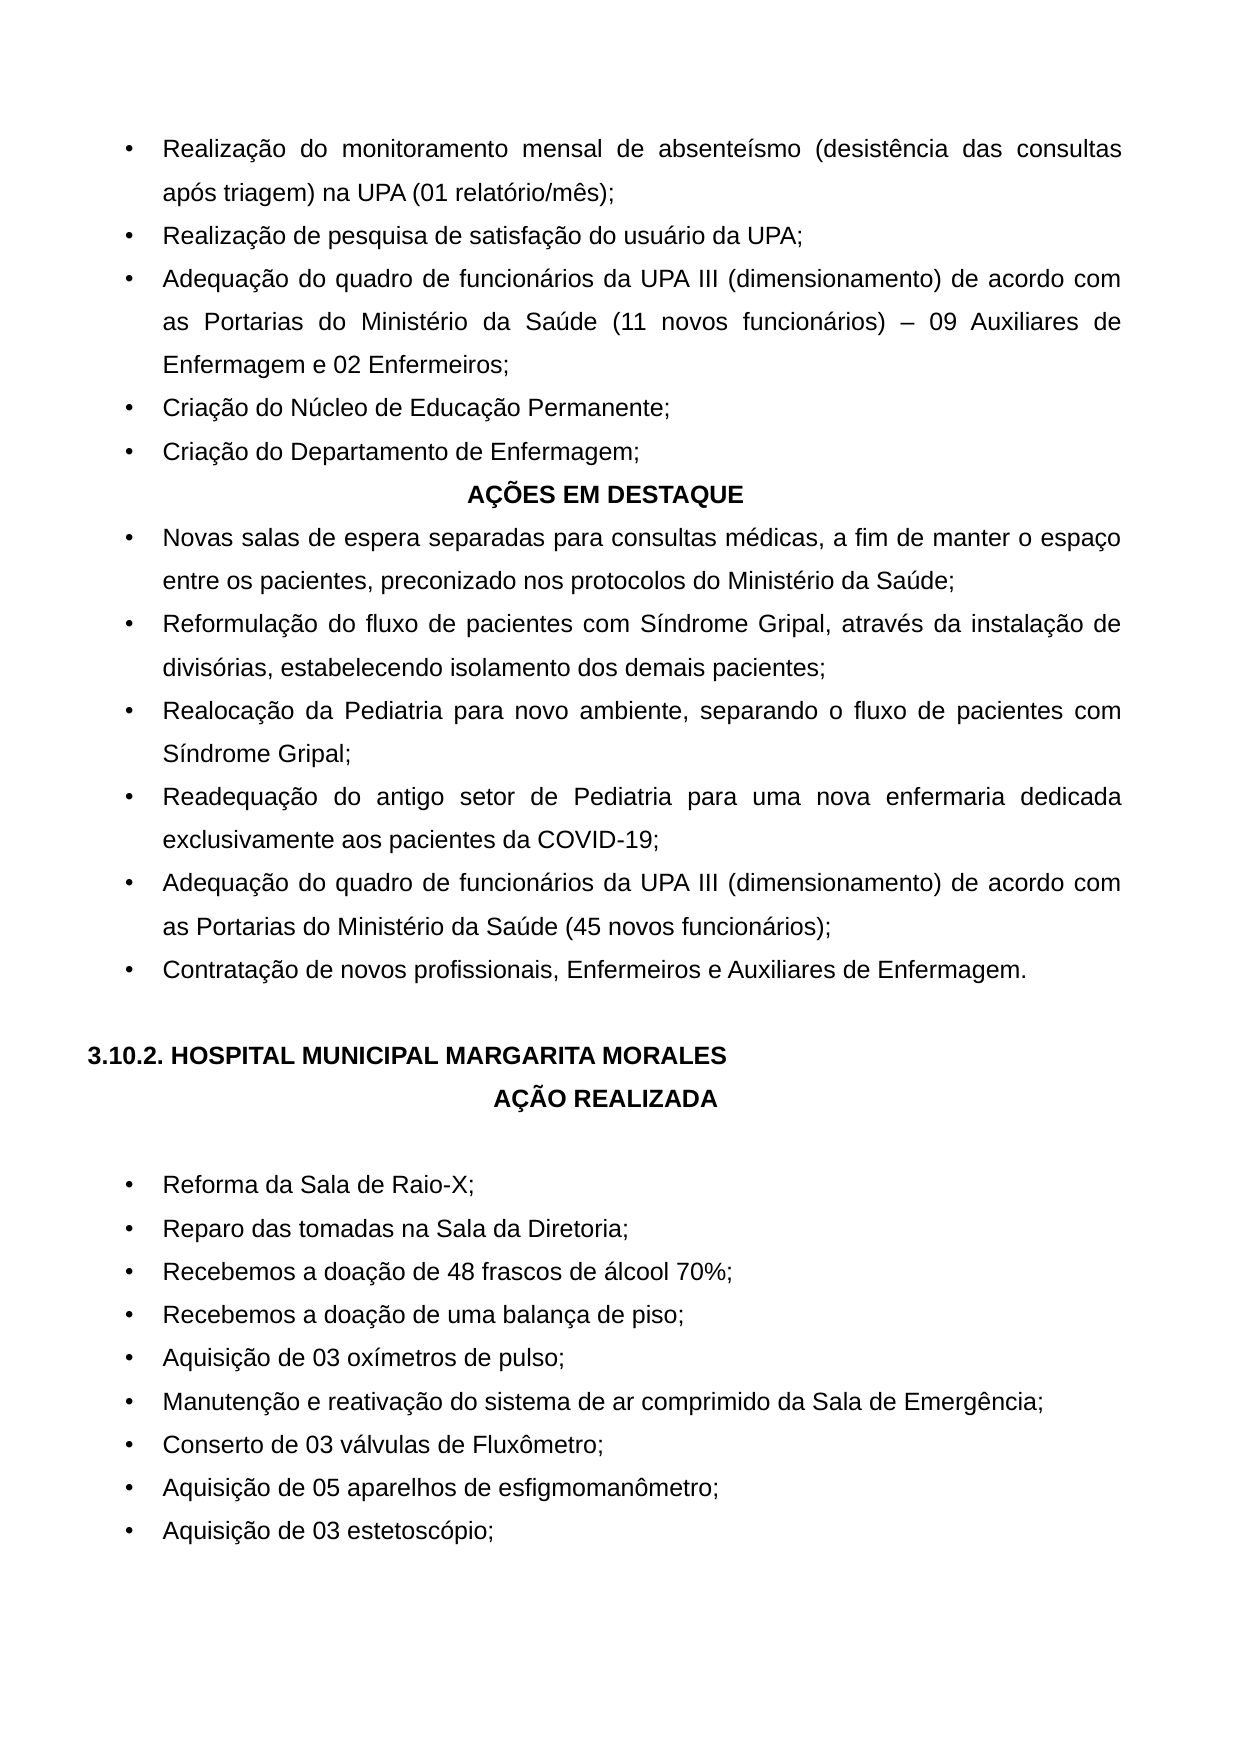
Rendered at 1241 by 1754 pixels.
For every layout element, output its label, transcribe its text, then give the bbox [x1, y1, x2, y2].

list Reforma da Sala de Raio-X; [125, 1171, 1123, 1199]
list Recebemos a doação de uma balança de piso; [125, 1300, 1123, 1329]
list Adequação do quadro de funcionários da UPA III (dimensionamento) de acordo com as Portarias do Ministério da Saúde (45 novos funcionários); [125, 868, 1123, 940]
list Aquisição de 03 oxímetros de pulso; [125, 1343, 1123, 1372]
text AÇÃO REALIZADA [87, 1084, 1123, 1113]
list Reparo das tomadas na Sala da Diretoria; [125, 1214, 1123, 1243]
list Manutenção e reativação do sistema de ar comprimido da Sala de Emergência; [125, 1387, 1123, 1416]
list Readequação do antigo setor de Pediatria para uma nova enfermaria dedicada exclusivamente aos pacientes da COVID-19; [125, 782, 1123, 854]
list Realização de pesquisa de satisfação do usuário da UPA; [125, 221, 1123, 249]
list Recebemos a doação de 48 frascos de álcool 70%; [125, 1257, 1123, 1286]
list Realocação da Pediatria para novo ambiente, separando o fluxo de pacientes com Síndrome Gripal; [125, 696, 1123, 768]
text AÇÕES EM DESTAQUE [87, 480, 1123, 509]
list Reformulação do fluxo de pacientes com Síndrome Gripal, através da instalação de divisórias, estabelecendo isolamento dos demais pacientes; [125, 609, 1123, 681]
text 3.10.2. HOSPITAL MUNICIPAL MARGARITA MORALES [87, 1041, 1123, 1070]
list Criação do Núcleo de Educação Permanente; [125, 393, 1123, 422]
list Realização do monitoramento mensal de absenteísmo (desistência das consultas após triagem) na UPA (01 relatório/mês); [125, 134, 1123, 206]
list Criação do Departamento de Enfermagem; [125, 437, 1123, 466]
list Contratação de novos profissionais, Enfermeiros e Auxiliares de Enfermagem. [125, 955, 1123, 984]
list Novas salas de espera separadas para consultas médicas, a fim de manter o espaço entre os pacientes, preconizado nos protocolos do Ministério da Saúde; [125, 523, 1123, 595]
list Aquisição de 05 aparelhos de esfigmomanômetro; [125, 1473, 1123, 1502]
list Adequação do quadro de funcionários da UPA III (dimensionamento) de acordo com as Portarias do Ministério da Saúde (11 novos funcionários) – 09 Auxiliares de Enfermagem e 02 Enfermeiros; [125, 264, 1123, 379]
list Conserto de 03 válvulas de Fluxômetro; [125, 1430, 1123, 1459]
list Aquisição de 03 estetoscópio; [125, 1516, 1123, 1545]
